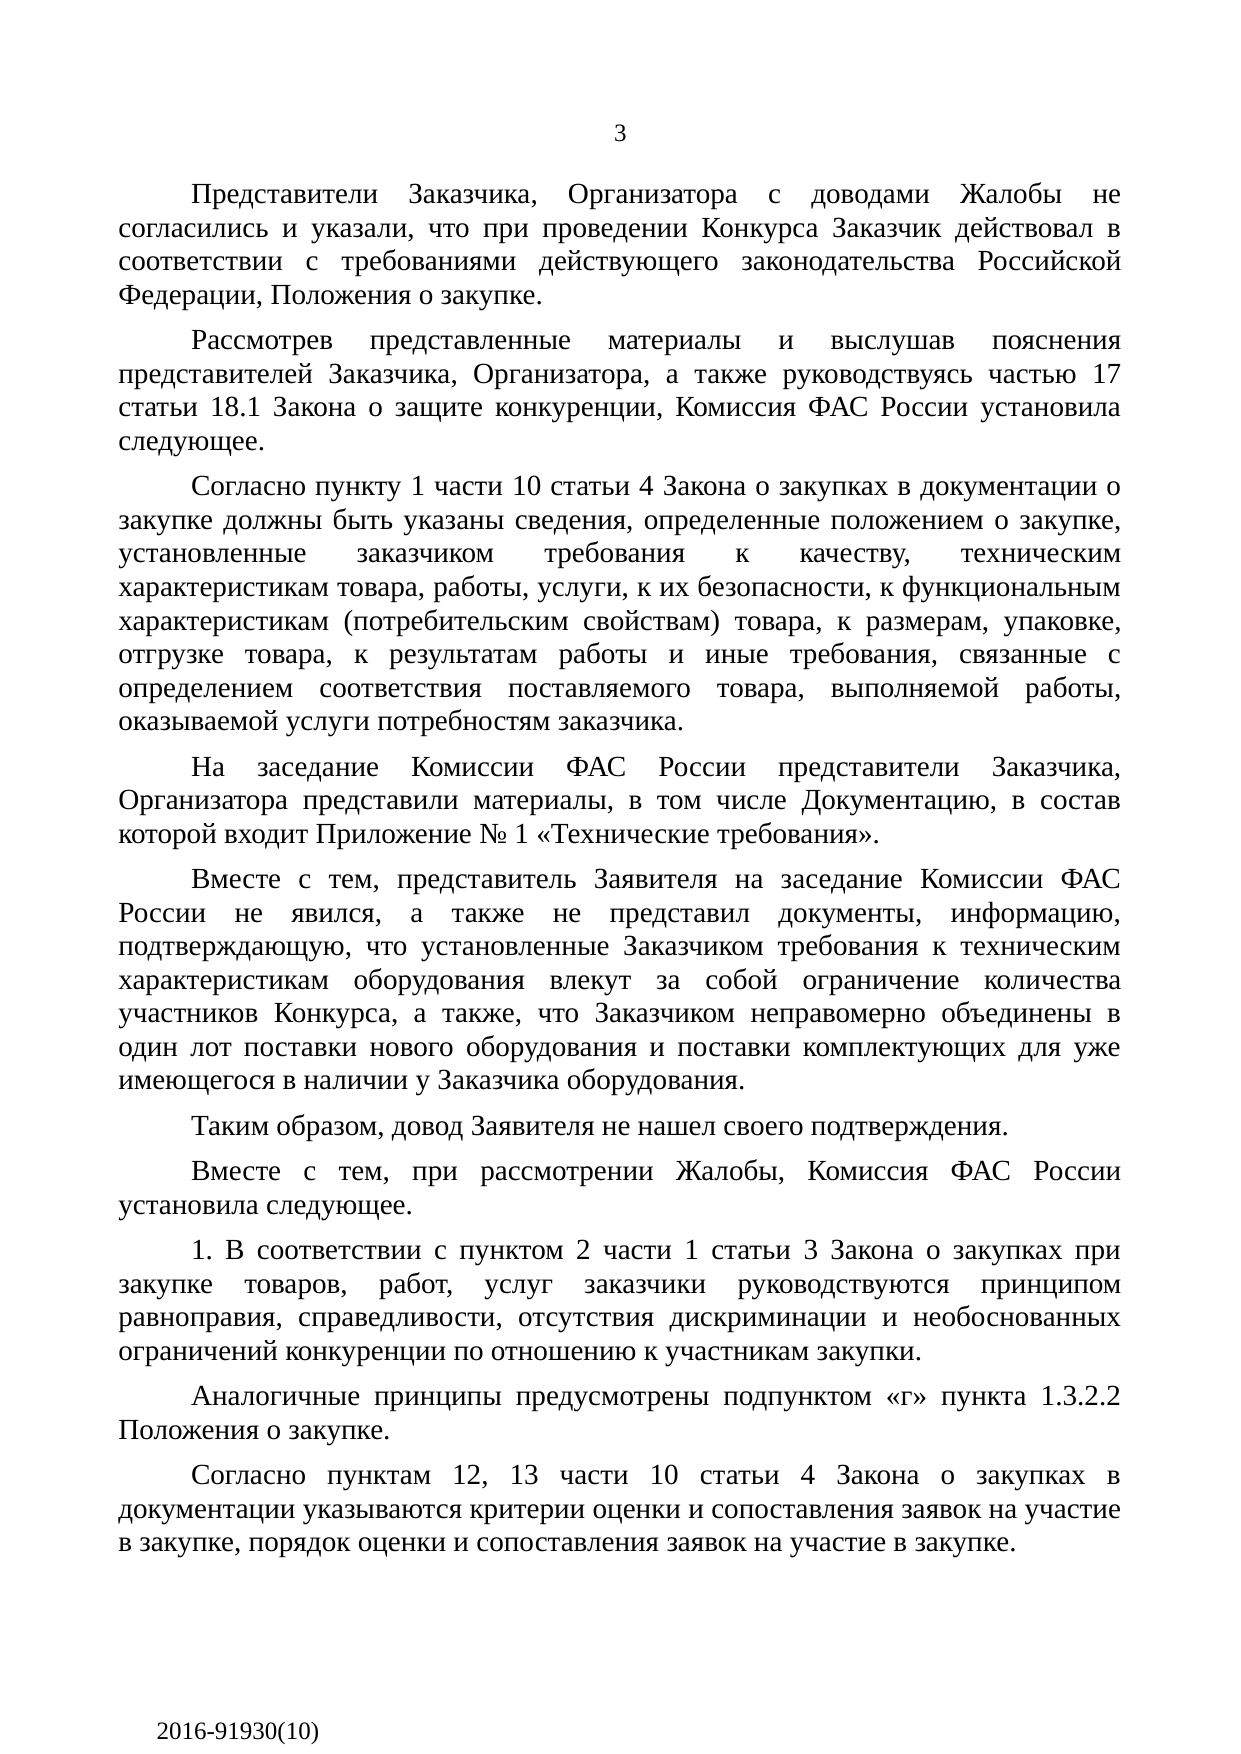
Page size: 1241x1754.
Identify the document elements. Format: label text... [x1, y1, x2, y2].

text 1. В соответствии с пунктом 2 части 1 статьи 3 Закона о закупках при закупке товаров, работ, услуг заказчики руководствуются принципом равноправия, справедливости, отсутствия дискриминации и необоснованных ограничений конкуренции по отношению к участникам закупки. [118, 1232, 1122, 1366]
text На заседание Комиссии ФАС России представители Заказчика, Организатора представили материалы, в том числе Документацию, в состав которой входит Приложение № 1 «Технические требования». [118, 749, 1122, 849]
text Аналогичные принципы предусмотрены подпунктом «г» пункта 1.3.2.2 Положения о закупке. [118, 1378, 1122, 1445]
text Вместе с тем, при рассмотрении Жалобы, Комиссия ФАС России установила следующее. [118, 1153, 1122, 1220]
text Представители Заказчика, Организатора с доводами Жалобы не согласились и указали, что при проведении Конкурса Заказчик действовал в соответствии с требованиями действующего законодательства Российской Федерации, Положения о закупке. [118, 176, 1122, 311]
text Рассмотрев представленные материалы и выслушав пояснения представителей Заказчика, Организатора, а также руководствуясь частью 17 статьи 18.1 Закона о защите конкуренции, Комиссия ФАС России установила следующее. [118, 322, 1122, 457]
text Вместе с тем, представитель Заявителя на заседание Комиссии ФАС России не явился, а также не представил документы, информацию, подтверждающую, что установленные Заказчиком требования к техническим характеристикам оборудования влекут за собой ограничение количества участников Конкурса, а также, что Заказчиком неправомерно объединены в один лот поставки нового оборудования и поставки комплектующих для уже имеющегося в наличии у Заказчика оборудования. [118, 861, 1122, 1096]
text Согласно пунктам 12, 13 части 10 статьи 4 Закона о закупках в документации указываются критерии оценки и сопоставления заявок на участие в закупке, порядок оценки и сопоставления заявок на участие в закупке. [118, 1457, 1122, 1558]
text Согласно пункту 1 части 10 статьи 4 Закона о закупках в документации о закупке должны быть указаны сведения, определенные положением о закупке, установленные заказчиком требования к качеству, техническим характеристикам товара, работы, услуги, к их безопасности, к функциональным характеристикам (потребительским свойствам) товара, к размерам, упаковке, отгрузке товара, к результатам работы и иные требования, связанные с определением соответствия поставляемого товара, выполняемой работы, оказываемой услуги потребностям заказчика. [118, 468, 1122, 737]
text Таким образом, довод Заявителя не нашел своего подтверждения. [118, 1108, 1122, 1141]
